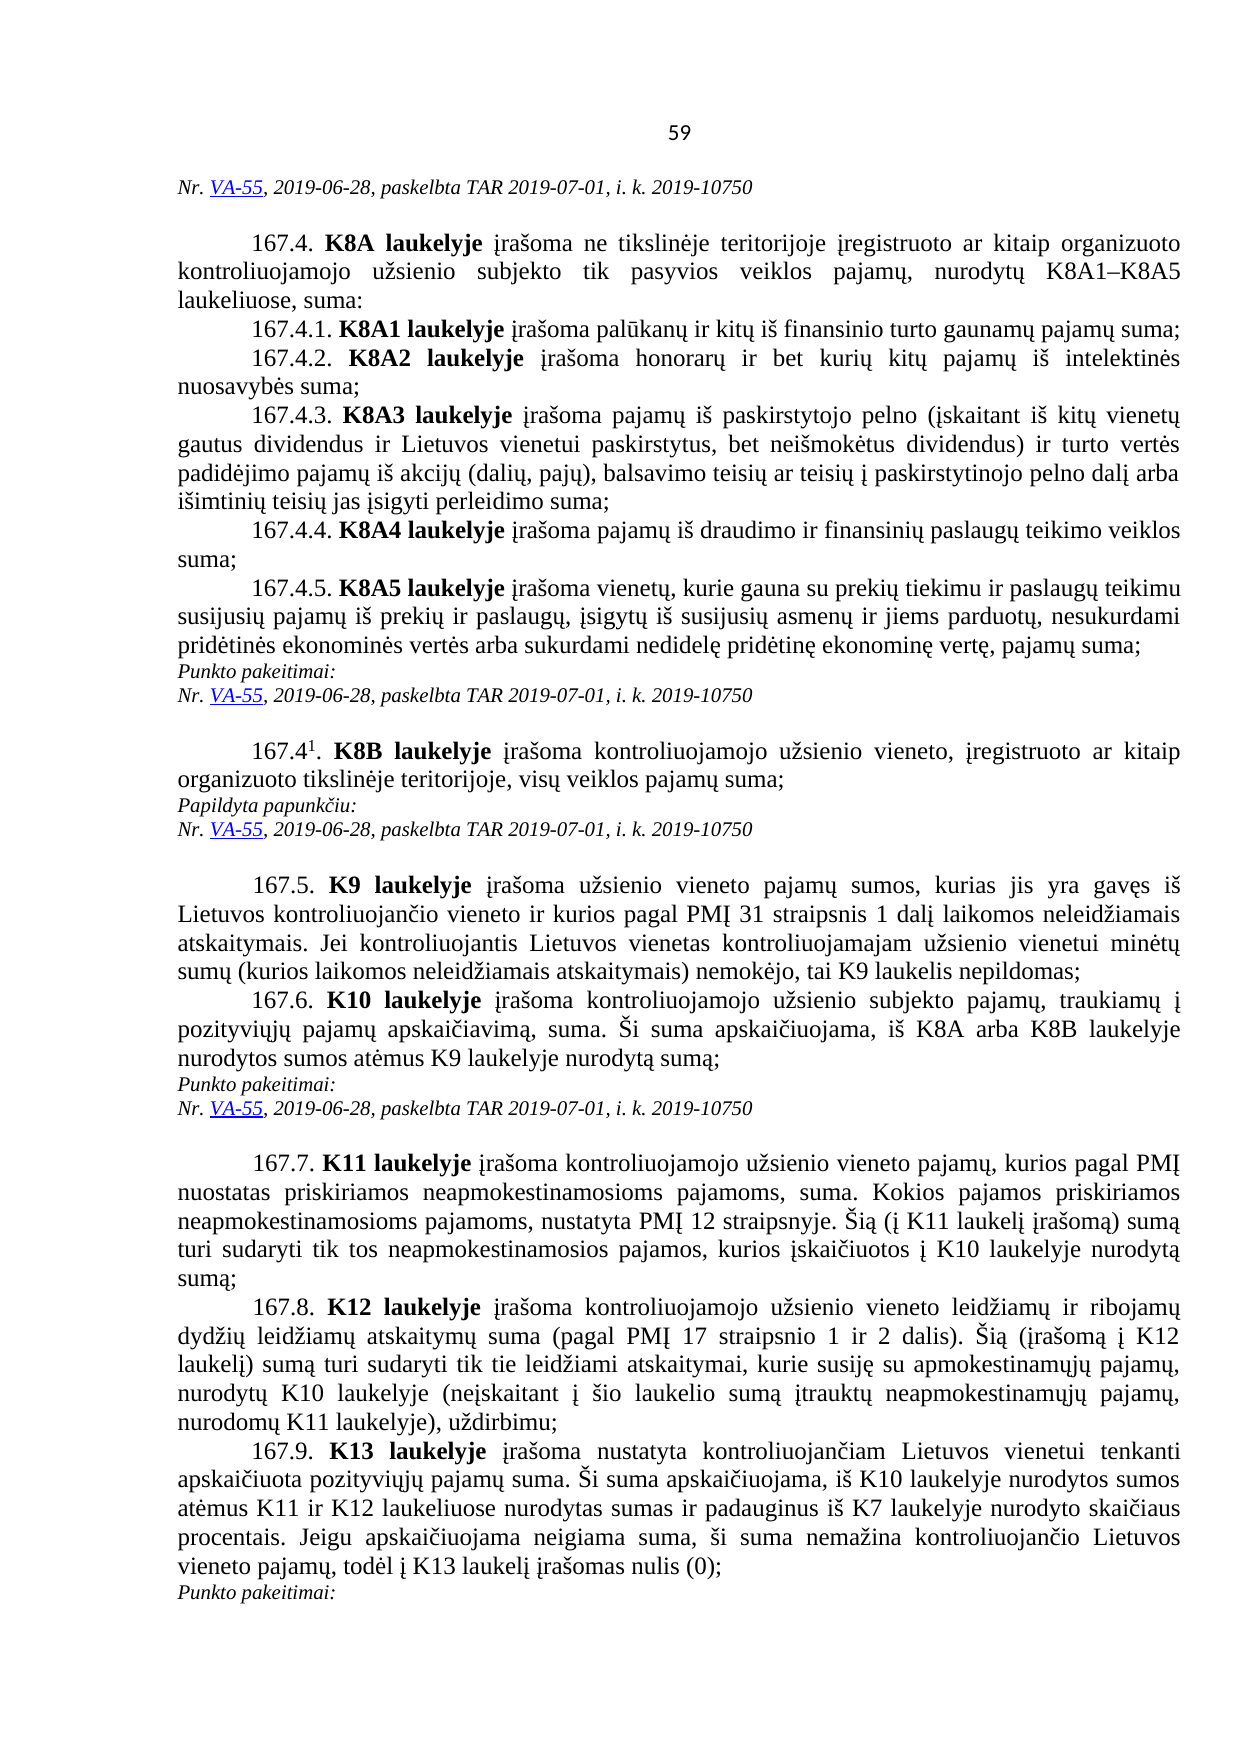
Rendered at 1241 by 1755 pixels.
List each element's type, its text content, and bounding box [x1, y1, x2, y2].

text 167.4.4. K8A4 laukelyje įrašoma pajamų iš draudimo ir finansinių paslaugų teikimo veiklos suma; [177, 515, 1181, 573]
text 167.4.1. K8A1 laukelyje įrašoma palūkanų ir kitų iš finansinio turto gaunamų pajamų suma; [177, 314, 1181, 343]
text 167.5. K9 laukelyje įrašoma užsienio vieneto pajamų sumos, kurias jis yra gavęs iš Lietuvos kontroliuojančio vieneto ir kurios pagal PMĮ 31 straipsnis 1 dalį laikomos neleidžiamais atskaitymais. Jei kontroliuojantis Lietuvos vienetas kontroliuojamajam užsienio vienetui minėtų sumų (kurios laikomos neleidžiamais atskaitymais) nemokėjo, tai K9 laukelis nepildomas; [177, 870, 1181, 985]
text 167.6. K10 laukelyje įrašoma kontroliuojamojo užsienio subjekto pajamų, traukiamų į pozityviųjų pajamų apskaičiavimą, suma. Ši suma apskaičiuojama, iš K8A arba K8B laukelyje nurodytos sumos atėmus K9 laukelyje nurodytą sumą; [177, 985, 1181, 1071]
text 167.4.3. K8A3 laukelyje įrašoma pajamų iš paskirstytojo pelno (įskaitant iš kitų vienetų gautus dividendus ir Lietuvos vienetui paskirstytus, bet neišmokėtus dividendus) ir turto vertės padidėjimo pajamų iš akcijų (dalių, pajų), balsavimo teisių ar teisių į paskirstytinojo pelno dalį arba išimtinių teisių jas įsigyti perleidimo suma; [177, 400, 1181, 515]
text 167.8. K12 laukelyje įrašoma kontroliuojamojo užsienio vieneto leidžiamų ir ribojamų dydžių leidžiamų atskaitymų suma (pagal PMĮ 17 straipsnio 1 ir 2 dalis). Šią (įrašomą į K12 laukelį) sumą turi sudaryti tik tie leidžiami atskaitymai, kurie susiję su apmokestinamųjų pajamų, nurodytų K10 laukelyje (neįskaitant į šio laukelio sumą įtrauktų neapmokestinamųjų pajamų, nurodomų K11 laukelyje), uždirbimu; [177, 1292, 1181, 1436]
text Nr. VA-55, 2019-06-28, paskelbta TAR 2019-07-01, i. k. 2019-10750 [177, 817, 1181, 841]
text 167.4. K8A laukelyje įrašoma ne tikslinėje teritorijoje įregistruoto ar kitaip organizuoto kontroliuojamojo užsienio subjekto tik pasyvios veiklos pajamų, nurodytų K8A1–K8A5 laukeliuose, suma: [177, 228, 1181, 314]
text Punkto pakeitimai: [177, 659, 1181, 683]
text 167.7. K11 laukelyje įrašoma kontroliuojamojo užsienio vieneto pajamų, kurios pagal PMĮ nuostatas priskiriamos neapmokestinamosioms pajamoms, suma. Kokios pajamos priskiriamos neapmokestinamosioms pajamoms, nustatyta PMĮ 12 straipsnyje. Šią (į K11 laukelį įrašomą) sumą turi sudaryti tik tos neapmokestinamosios pajamos, kurios įskaičiuotos į K10 laukelyje nurodytą sumą; [177, 1148, 1181, 1292]
text Nr. VA-55, 2019-06-28, paskelbta TAR 2019-07-01, i. k. 2019-10750 [177, 175, 1181, 199]
text Punkto pakeitimai: [177, 1071, 1181, 1096]
text Punkto pakeitimai: [177, 1579, 1181, 1604]
text 167.4.5. K8A5 laukelyje įrašoma vienetų, kurie gauna su prekių tiekimu ir paslaugų teikimu susijusių pajamų iš prekių ir paslaugų, įsigytų iš susijusių asmenų ir jiems parduotų, nesukurdami pridėtinės ekonominės vertės arba sukurdami nedidelę pridėtinę ekonominę vertę, pajamų suma; [177, 573, 1181, 659]
text Nr. VA-55, 2019-06-28, paskelbta TAR 2019-07-01, i. k. 2019-10750 [177, 683, 1181, 707]
text Papildyta papunkčiu: [177, 793, 1181, 817]
text 167.41. K8B laukelyje įrašoma kontroliuojamojo užsienio vieneto, įregistruoto ar kitaip organizuoto tikslinėje teritorijoje, visų veiklos pajamų suma; [177, 736, 1181, 793]
text 167.9. K13 laukelyje įrašoma nustatyta kontroliuojančiam Lietuvos vienetui tenkanti apskaičiuota pozityviųjų pajamų suma. Ši suma apskaičiuojama, iš K10 laukelyje nurodytos sumos atėmus K11 ir K12 laukeliuose nurodytas sumas ir padauginus iš K7 laukelyje nurodyto skaičiaus procentais. Jeigu apskaičiuojama neigiama suma, ši suma nemažina kontroliuojančio Lietuvos vieneto pajamų, todėl į K13 laukelį įrašomas nulis (0); [177, 1436, 1181, 1579]
text Nr. VA-55, 2019-06-28, paskelbta TAR 2019-07-01, i. k. 2019-10750 [177, 1096, 1181, 1119]
text 167.4.2. K8A2 laukelyje įrašoma honorarų ir bet kurių kitų pajamų iš intelektinės nuosavybės suma; [177, 343, 1181, 400]
